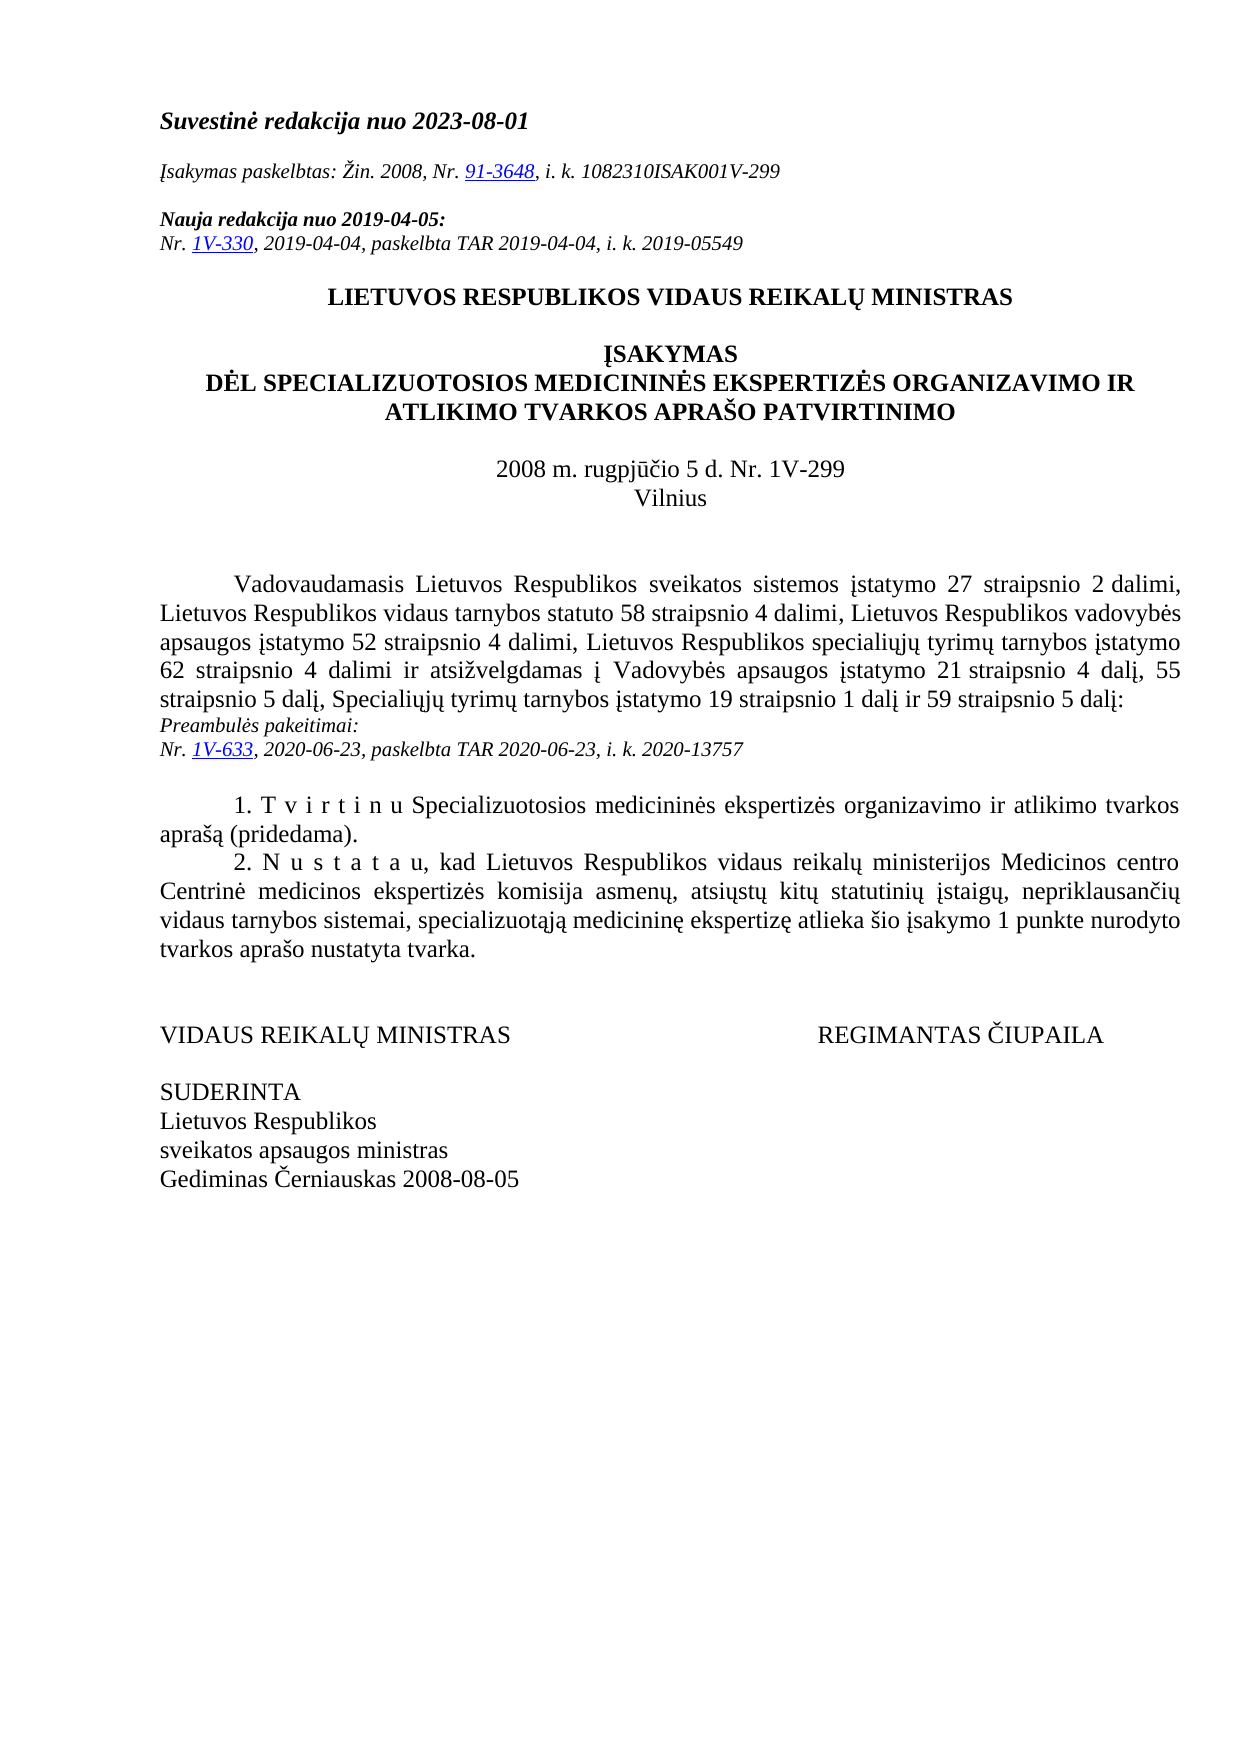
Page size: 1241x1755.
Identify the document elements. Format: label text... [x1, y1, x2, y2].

text 2008 m. rugpjūčio 5 d. Nr. 1V-299 [159, 454, 1181, 483]
text Vilnius [159, 483, 1181, 512]
text Nauja redakcija nuo 2019-04-05: [159, 207, 1181, 231]
text ĮSAKYMAS [159, 339, 1181, 368]
text Nr. 1V-330, 2019-04-04, paskelbta TAR 2019-04-04, i. k. 2019-05549 [159, 231, 1181, 255]
text Įsakymas paskelbtas: Žin. 2008, Nr. 91-3648, i. k. 1082310ISAK001V-299 [159, 159, 1181, 183]
text 1. T v i r t i n u Specializuotosios medicininės ekspertizės organizavimo ir atlikimo tvarkos aprašą (pridedama). [159, 790, 1181, 847]
text sveikatos apsaugos ministras [159, 1135, 1181, 1164]
text LIETUVOS RESPUBLIKOS VIDAUS REIKALŲ MINISTRAS [159, 282, 1181, 311]
text Vadovaudamasis Lietuvos Respublikos sveikatos sistemos įstatymo 27 straipsnio 2 dalimi, Lietuvos Respublikos vidaus tarnybos statuto 58 straipsnio 4 dalimi, Lietuvos Respublikos vadovybės apsaugos įstatymo 52 straipsnio 4 dalimi, Lietuvos Respublikos specialiųjų tyrimų tarnybos įstatymo 62 straipsnio 4 dalimi ir atsižvelgdamas į Vadovybės apsaugos įstatymo 21 straipsnio 4 dalį, 55 straipsnio 5 dalį, Specialiųjų tyrimų tarnybos įstatymo 19 straipsnio 1 dalį ir 59 straipsnio 5 dalį: [159, 569, 1181, 713]
text VIDAUS REIKALŲ MINISTRAS REGIMANTAS ČIUPAILA [159, 1020, 1181, 1049]
text DĖL SPECIALIZUOTOSIOS MEDICININĖS EKSPERTIZĖS ORGANIZAVIMO IR ATLIKIMO TVARKOS APRAŠO PATVIRTINIMO [159, 368, 1181, 426]
text Gediminas Černiauskas 2008-08-05 [159, 1164, 1181, 1192]
text SUDERINTA [159, 1077, 1181, 1106]
text Preambulės pakeitimai: [159, 713, 1181, 737]
text Suvestinė redakcija nuo 2023-08-01 [159, 106, 1181, 135]
text 2. N u s t a t a u, kad Lietuvos Respublikos vidaus reikalų ministerijos Medicinos centro Centrinė medicinos ekspertizės komisija asmenų, atsiųstų kitų statutinių įstaigų, nepriklausančių vidaus tarnybos sistemai, specializuotąją medicininę ekspertizę atlieka šio įsakymo 1 punkte nurodyto tvarkos aprašo nustatyta tvarka. [159, 847, 1181, 962]
text Nr. 1V-633, 2020-06-23, paskelbta TAR 2020-06-23, i. k. 2020-13757 [159, 737, 1181, 761]
text Lietuvos Respublikos [159, 1106, 1181, 1135]
